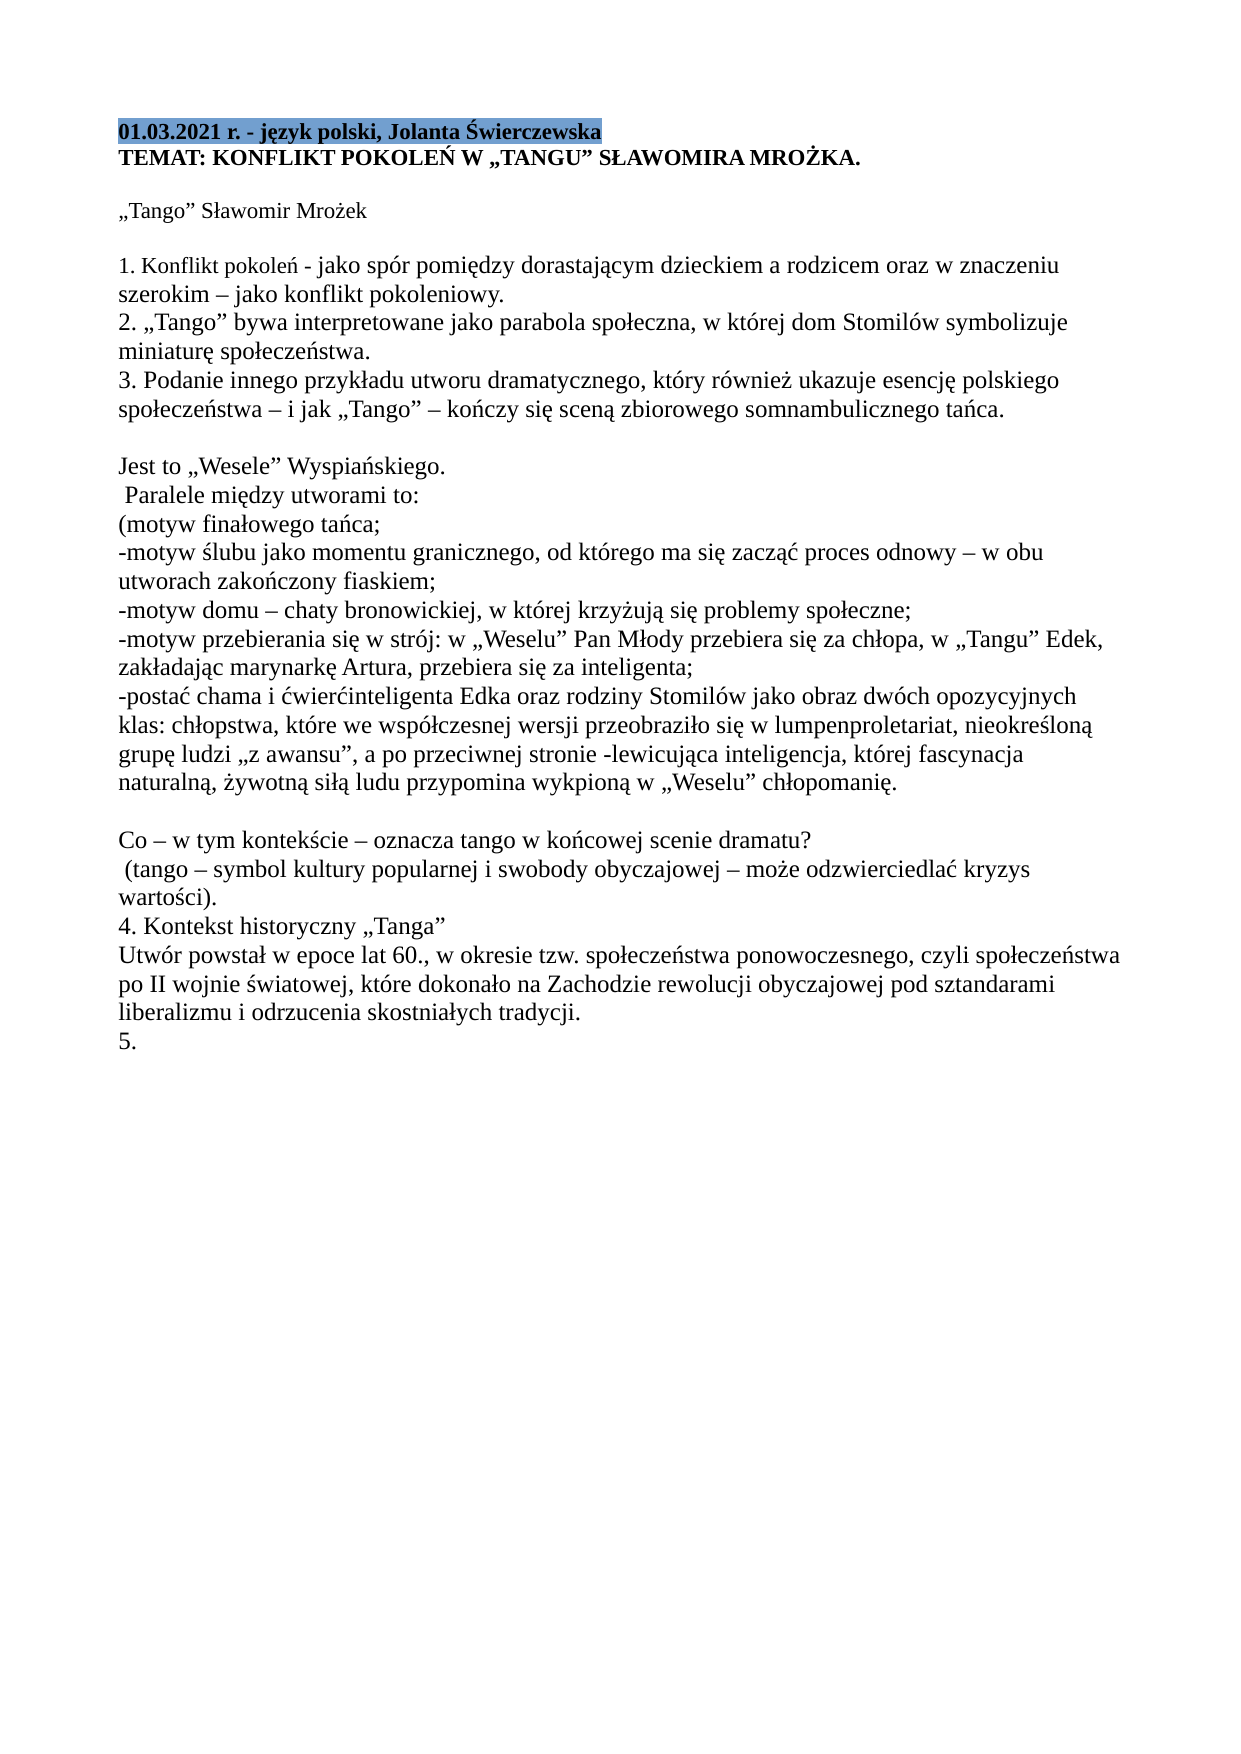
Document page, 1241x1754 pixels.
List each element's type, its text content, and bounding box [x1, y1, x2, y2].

text -postać chama i ćwierćinteligenta Edka oraz rodziny Stomilów jako obraz dwóch opozycyjnych klas: chłopstwa, które we współczesnej wersji przeobraziło się w lumpenproletariat, nieokreśloną grupę ludzi „z awansu”, a po przeciwnej stronie -lewicująca inteligencja, której fascynacja naturalną, żywotną siłą ludu przypomina wykpioną w „Weselu” chłopomanię. [118, 681, 1122, 796]
text (motyw finałowego tańca; [118, 509, 1122, 537]
text 1. Konflikt pokoleń - jako spór pomiędzy dorastającym dzieckiem a rodzicem oraz w znaczeniu szerokim – jako konflikt pokoleniowy. [118, 250, 1122, 307]
text 01.03.2021 r. - język polski, Jolanta Świerczewska [118, 118, 1122, 144]
text -motyw przebierania się w strój: w „Weselu” Pan Młody przebiera się za chłopa, w „Tangu” Edek, zakładając marynarkę Artura, przebiera się za inteligenta; [118, 624, 1122, 681]
text Paralele między utworami to: [118, 480, 1122, 509]
text 3. Podanie innego przykładu utworu dramatycznego, który również ukazuje esencję polskiego społeczeństwa – i jak „Tango” – kończy się sceną zbiorowego somnambulicznego tańca. [118, 365, 1122, 422]
text Co – w tym kontekście – oznacza tango w końcowej scenie dramatu? [118, 825, 1122, 854]
text TEMAT: KONFLIKT POKOLEŃ W „TANGU” SŁAWOMIRA MROŻKA. [118, 144, 1122, 171]
text (tango – symbol kultury popularnej i swobody obyczajowej – może odzwierciedlać kryzys wartości). [118, 854, 1122, 911]
text -motyw ślubu jako momentu granicznego, od którego ma się zacząć proces odnowy – w obu utworach zakończony fiaskiem; [118, 537, 1122, 595]
text 2. „Tango” bywa interpretowane jako parabola społeczna, w której dom Stomilów symbolizuje miniaturę społeczeństwa. [118, 307, 1122, 365]
text Utwór powstał w epoce lat 60., w okresie tzw. społeczeństwa ponowoczesnego, czyli społeczeństwa po II wojnie światowej, które dokonało na Zachodzie rewolucji obyczajowej pod sztandarami liberalizmu i odrzucenia skostniałych tradycji. [118, 940, 1122, 1026]
text Jest to „Wesele” Wyspiańskiego. [118, 451, 1122, 480]
text 4. Kontekst historyczny „Tanga” [118, 911, 1122, 940]
text 5. [118, 1026, 1122, 1055]
text „Tango” Sławomir Mrożek [118, 197, 1122, 223]
text -motyw domu – chaty bronowickiej, w której krzyżują się problemy społeczne; [118, 595, 1122, 624]
